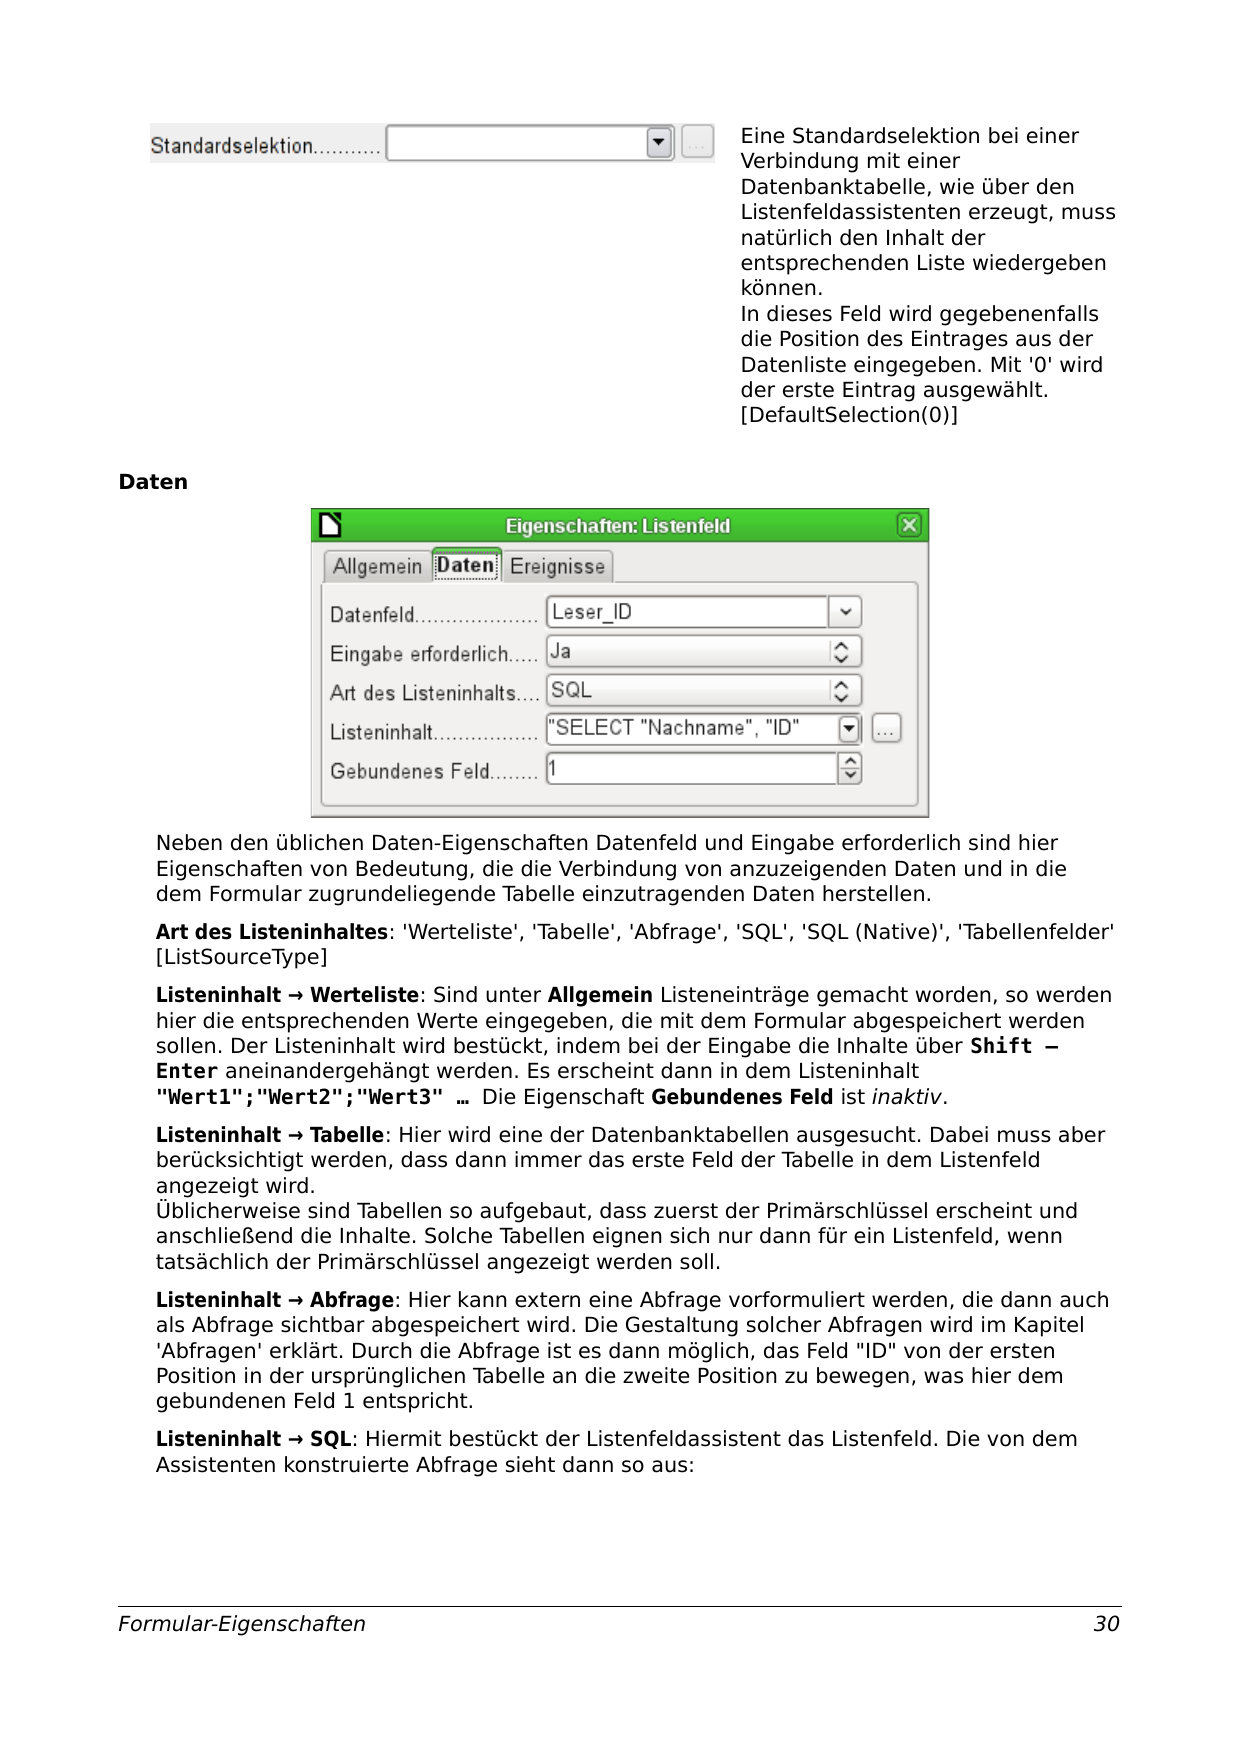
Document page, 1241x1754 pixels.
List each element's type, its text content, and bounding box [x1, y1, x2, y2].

text Listeninhalt → SQL: Hiermit bestückt der Listenfeldassistent das Listenfeld. Die von dem Assistenten konstruierte Abfrage sieht dann so aus: [156, 1427, 1122, 1477]
picture [310, 508, 930, 818]
text Listeninhalt → Tabelle: Hier wird eine der Datenbanktabellen ausgesucht. Dabei muss aber berücksichtigt werden, dass dann immer das erste Feld der Tabelle in dem Listenfeld angezeigt wird. Üblicherweise sind Tabellen so aufgebaut, dass zuerst der Primärschlüssel erscheint und anschließend die Inhalte. Solche Tabellen eignen sich nur dann für ein Listenfeld, wenn tatsächlich der Primärschlüssel angezeigt werden soll. [156, 1123, 1122, 1274]
text Listeninhalt → Werteliste: Sind unter Allgemein Listeneinträge gemacht worden, so werden hier die entsprechenden Werte eingegeben, die mit dem Formular abgespeichert werden sollen. Der Listeninhalt wird bestückt, indem bei der Eingabe die Inhalte über Shift – Enter aneinandergehängt werden. Es erscheint dann in dem Listeninhalt "Wert1";"Wert2";"Wert3" … Die Eigenschaft Gebundenes Feld ist inaktiv. [156, 983, 1122, 1109]
list Daten [118, 470, 1122, 494]
table_cell Eine Standardselektion bei einer Verbindung mit einer Datenbanktabelle, wie über den Listenfeldassistenten erzeugt, muss natürlich den Inhalt der entsprechenden Liste wiedergeben können. In dieses Feld wird gegebenenfalls die Position des Eintrages aus der Datenliste eingegeben. Mit '0' wird der erste Eintrag ausgewählt. [DefaultSelection(0)] [735, 118, 1124, 446]
picture [149, 123, 716, 163]
text Neben den üblichen Daten-Eigenschaften Datenfeld und Eingabe erforderlich sind hier Eigenschaften von Bedeutung, die die Verbindung von anzuzeigenden Daten und in die dem Formular zugrundeliegende Tabelle einzutragenden Daten herstellen. [156, 831, 1122, 906]
text Art des Listeninhaltes: 'Werteliste', 'Tabelle', 'Abfrage', 'SQL', 'SQL (Native)', 'Tabellenfelder' [ListSourceType] [156, 920, 1122, 969]
text Listeninhalt → Abfrage: Hier kann extern eine Abfrage vorformuliert werden, die dann auch als Abfrage sichtbar abgespeichert wird. Die Gestaltung solcher Abfragen wird im Kapitel 'Abfragen' erklärt. Durch die Abfrage ist es dann möglich, das Feld "ID" von der ersten Position in der ursprünglichen Tabelle an die zweite Position zu bewegen, was hier dem gebundenen Feld 1 entspricht. [156, 1288, 1122, 1414]
table_cell [144, 118, 734, 446]
